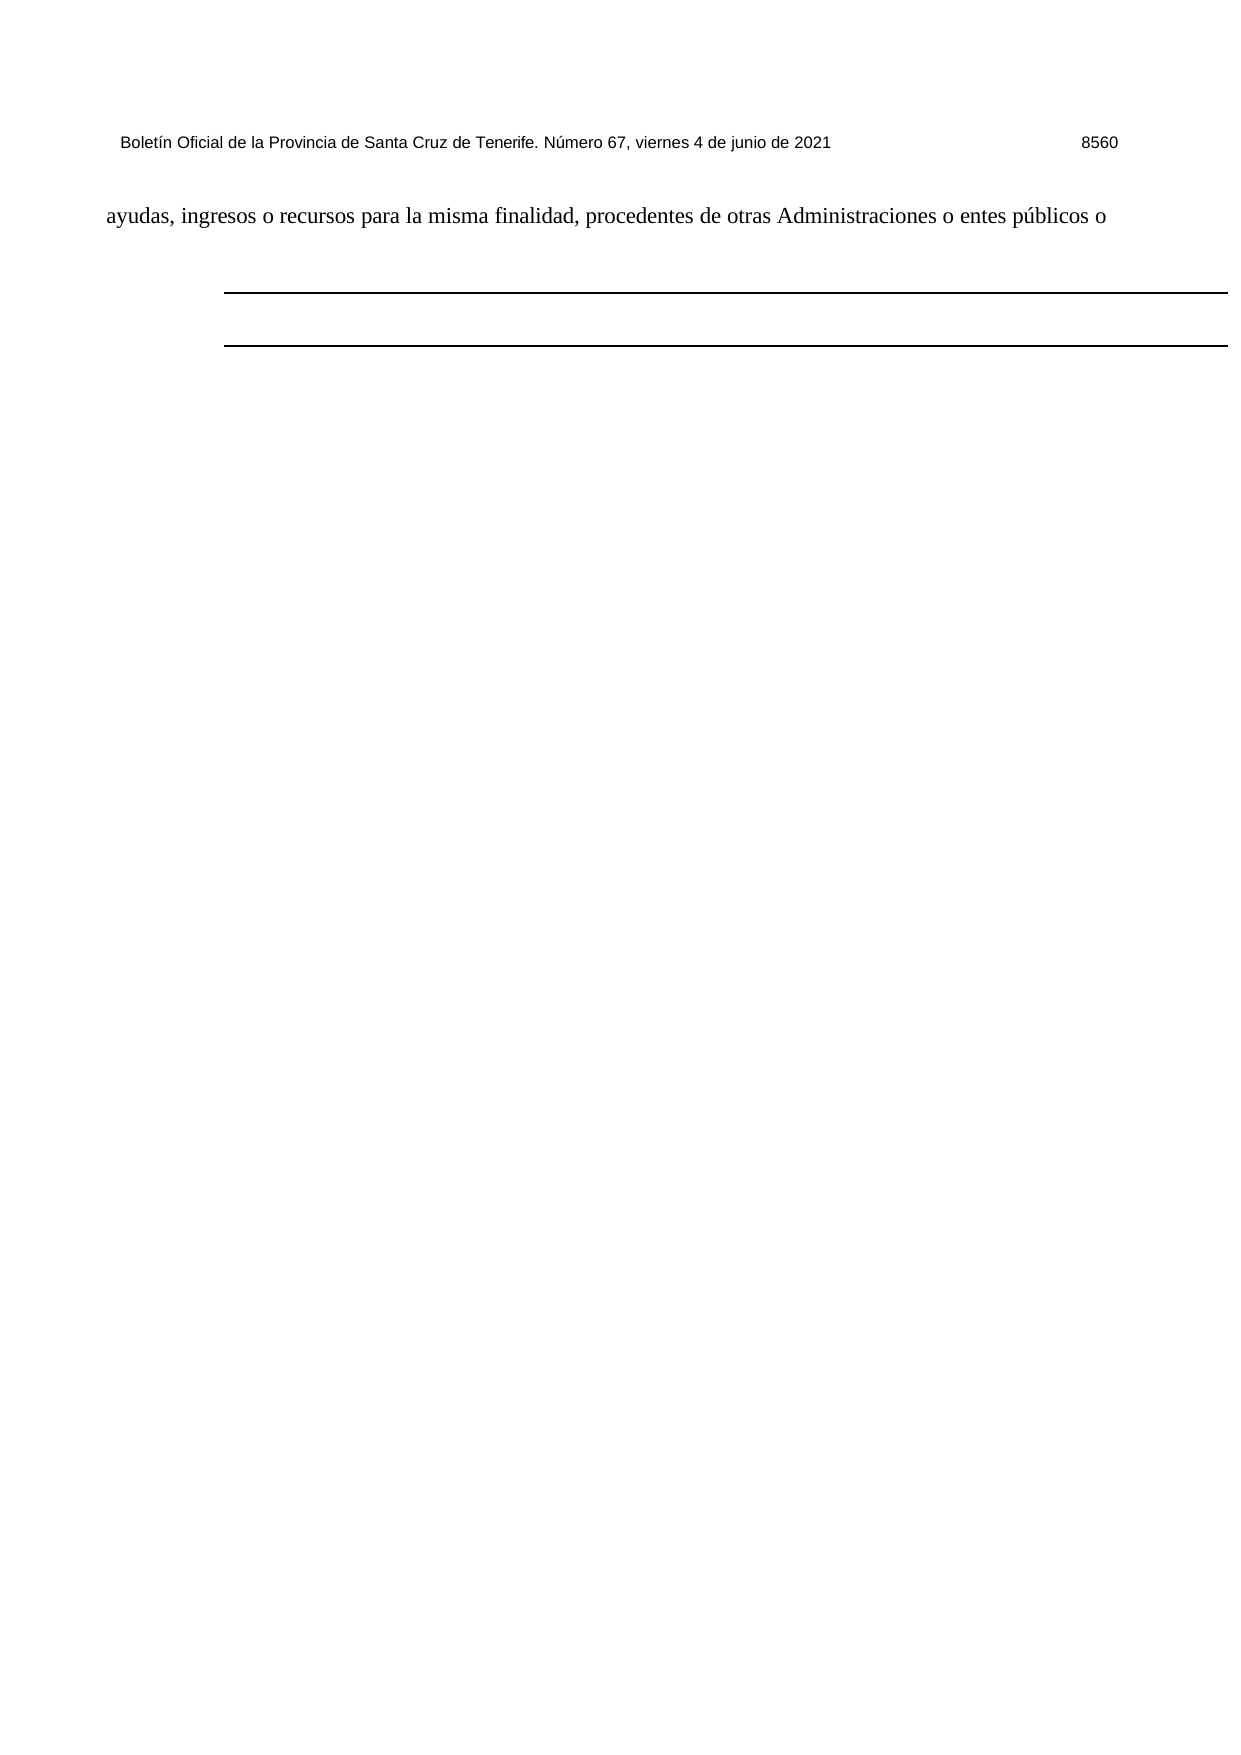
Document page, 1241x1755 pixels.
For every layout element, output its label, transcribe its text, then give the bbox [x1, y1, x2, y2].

text ayudas, ingresos o recursos para la misma finalidad, procedentes de otras Administraciones o entes públicos o [106, 202, 1122, 229]
